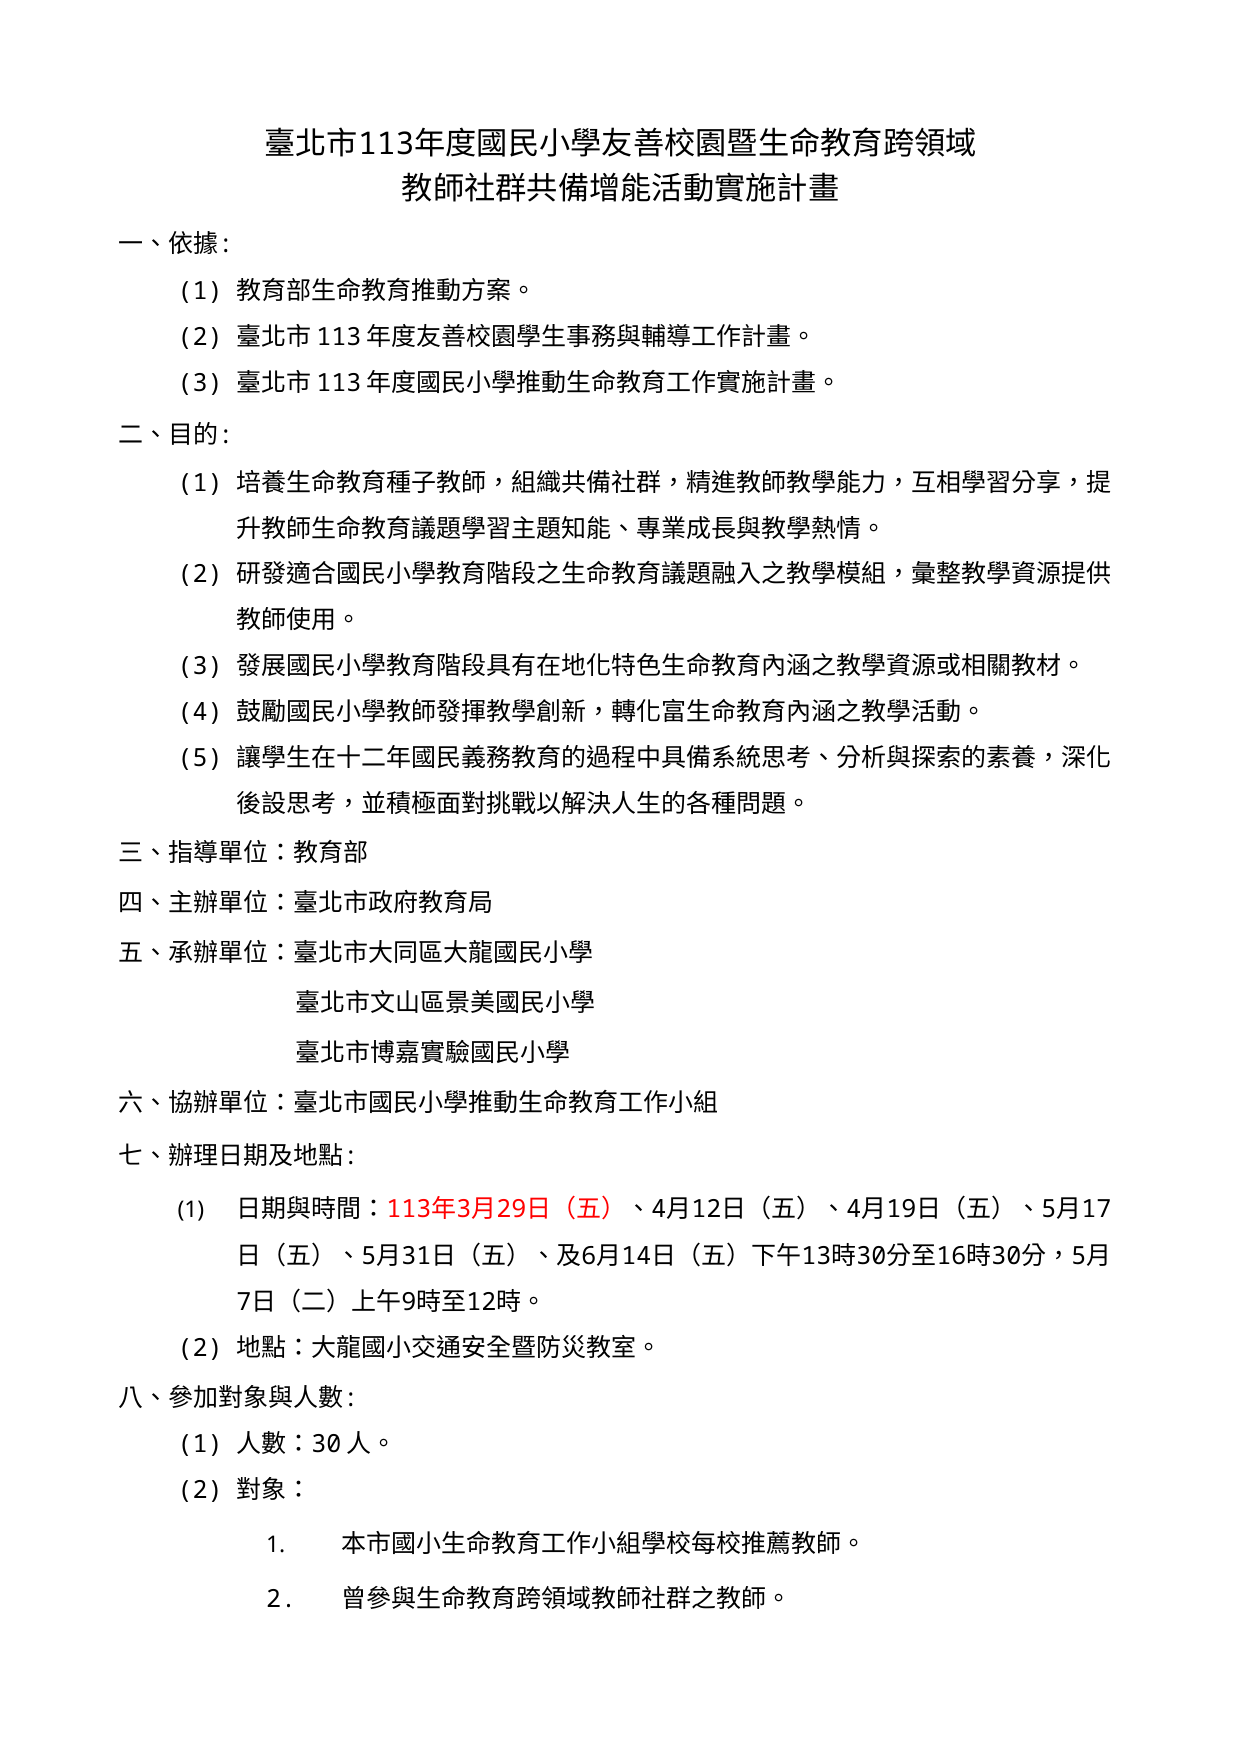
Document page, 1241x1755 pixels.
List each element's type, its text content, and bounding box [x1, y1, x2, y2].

list 本市國小生命教育工作小組學校每校推薦教師。 [266, 1512, 1122, 1562]
text 七、辦理日期及地點: [118, 1121, 1122, 1175]
text 二、目的: [118, 400, 1122, 454]
text 臺北市113年度國民小學友善校園暨生命教育跨領域 [118, 118, 1122, 163]
list 鼓勵國民小學教師發揮教學創新，轉化富生命教育內涵之教學活動。 [177, 684, 1122, 729]
text 八、參加對象與人數: [118, 1366, 1122, 1416]
text 三、指導單位：教育部 [118, 821, 1122, 871]
list 發展國民小學教育階段具有在地化特色生命教育內涵之教學資源或相關教材。 [177, 638, 1122, 684]
list 讓學生在十二年國民義務教育的過程中具備系統思考、分析與探索的素養，深化後設思考，並積極面對挑戰以解決人生的各種問題。 [177, 729, 1122, 821]
list 臺北市113年度友善校園學生事務與輔導工作計畫。 [177, 309, 1122, 354]
list 曾參與生命教育跨領域教師社群之教師。 [266, 1567, 1122, 1617]
text 一、依據: [118, 209, 1122, 263]
text 臺北市文山區景美國民小學 [295, 971, 1122, 1021]
text 臺北市博嘉實驗國民小學 [295, 1021, 1122, 1071]
list 日期與時間：113年3月29日（五）、4月12日（五）、4月19日（五）、5月17日（五）、5月31日（五）、及6月14日（五）下午13時30分至16時30分，5月7日（二）上午9時至12時。 [177, 1180, 1122, 1320]
list 對象： [177, 1462, 1122, 1508]
list 地點：大龍國小交通安全暨防災教室。 [177, 1320, 1122, 1366]
text 五、承辦單位：臺北市大同區大龍國民小學 [118, 921, 1122, 971]
text 教師社群共備增能活動實施計畫 [118, 163, 1122, 209]
list 研發適合國民小學教育階段之生命教育議題融入之教學模組，彙整教學資源提供教師使用。 [177, 546, 1122, 638]
text 六、協辦單位：臺北市國民小學推動生命教育工作小組 [118, 1071, 1122, 1121]
list 人數：30人。 [177, 1416, 1122, 1462]
text 四、主辦單位：臺北市政府教育局 [118, 871, 1122, 921]
list 教育部生命教育推動方案。 [177, 263, 1122, 309]
list 臺北市113年度國民小學推動生命教育工作實施計畫。 [177, 354, 1122, 400]
list 培養生命教育種子教師，組織共備社群，精進教師教學能力，互相學習分享，提升教師生命教育議題學習主題知能、專業成長與教學熱情。 [177, 454, 1122, 546]
